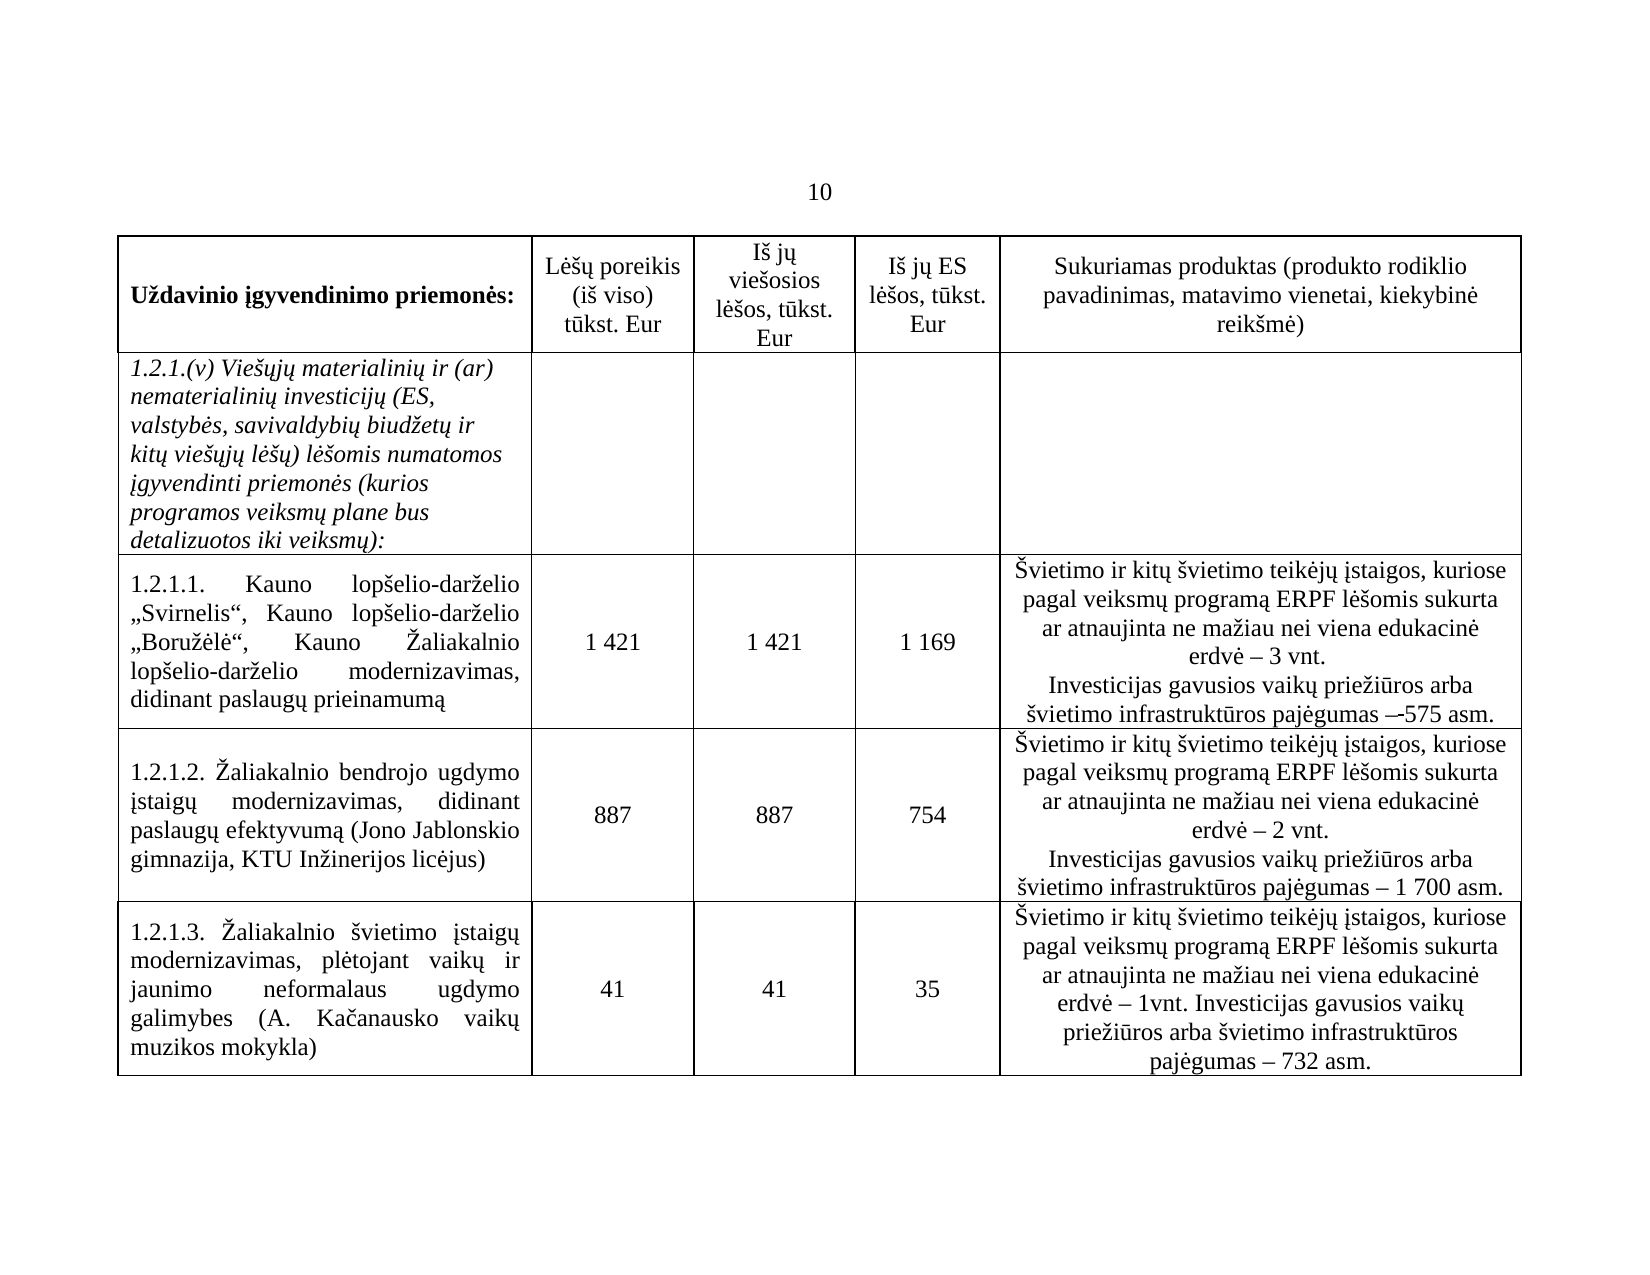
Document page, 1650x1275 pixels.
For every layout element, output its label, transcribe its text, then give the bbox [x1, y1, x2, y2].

table_cell Švietimo ir kitų švietimo teikėjų įstaigos, kuriose pagal veiksmų programą ERPF lėšomis sukurta ar atnaujinta ne mažiau nei viena edukacinė erdvė – 1vnt. Investicijas gavusios vaikų priežiūros arba švietimo infrastruktūros pajėgumas – 732 asm. [1001, 902, 1520, 1075]
table_cell Švietimo ir kitų švietimo teikėjų įstaigos, kuriose pagal veiksmų programą ERPF lėšomis sukurta ar atnaujinta ne mažiau nei viena edukacinė erdvė – 2 vnt. Investicijas gavusios vaikų priežiūros arba švietimo infrastruktūros pajėgumas – 1 700 asm. [1001, 729, 1521, 901]
table_cell [532, 353, 693, 554]
table_header Iš jų ES lėšos, tūkst. Eur [856, 237, 999, 352]
table_cell 1.2.1.1. Kauno lopšelio-darželio „Svirnelis“, Kauno lopšelio-darželio „Boružėlė“, Kauno Žaliakalnio lopšelio-darželio modernizavimas, didinant paslaugų prieinamumą [119, 555, 531, 728]
table_cell 887 [694, 729, 855, 901]
table_cell Švietimo ir kitų švietimo teikėjų įstaigos, kuriose pagal veiksmų programą ERPF lėšomis sukurta ar atnaujinta ne mažiau nei viena edukacinė erdvė – 3 vnt. Investicijas gavusios vaikų priežiūros arba švietimo infrastruktūros pajėgumas – 575 asm. [1001, 555, 1521, 728]
table_cell 1 421 [694, 555, 855, 728]
table_header Uždavinio įgyvendinimo priemonės: [119, 237, 531, 352]
table_cell 41 [533, 902, 693, 1075]
table_cell 754 [856, 729, 999, 901]
table_cell 41 [695, 902, 854, 1075]
table_header Lėšų poreikis (iš viso) tūkst. Eur [533, 237, 693, 352]
table_cell 1.2.1.2. Žaliakalnio bendrojo ugdymo įstaigų modernizavimas, didinant paslaugų efektyvumą (Jono Jablonskio gimnazija, KTU Inžinerijos licėjus) [119, 729, 531, 901]
table_cell 1 421 [532, 555, 693, 728]
table_cell 1.2.1.3. Žaliakalnio švietimo įstaigų modernizavimas, plėtojant vaikų ir jaunimo neformalaus ugdymo galimybes (A. Kačanausko vaikų muzikos mokykla) [119, 902, 531, 1075]
table_header Iš jų viešosios lėšos, tūkst. Eur [695, 237, 854, 352]
table_cell 35 [856, 902, 999, 1075]
table_cell 1.2.1.(v) Viešųjų materialinių ir (ar) nematerialinių investicijų (ES, valstybės, savivaldybių biudžetų ir kitų viešųjų lėšų) lėšomis numatomos įgyvendinti priemonės (kurios programos veiksmų plane bus detalizuotos iki veiksmų): [119, 353, 531, 554]
table_cell 1 169 [856, 555, 999, 728]
table_cell [1001, 353, 1521, 554]
table_cell [694, 353, 855, 554]
table_header Sukuriamas produktas (produkto rodiklio pavadinimas, matavimo vienetai, kiekybinė reikšmė) [1001, 237, 1520, 352]
table_cell [856, 353, 999, 554]
table_cell 887 [532, 729, 693, 901]
